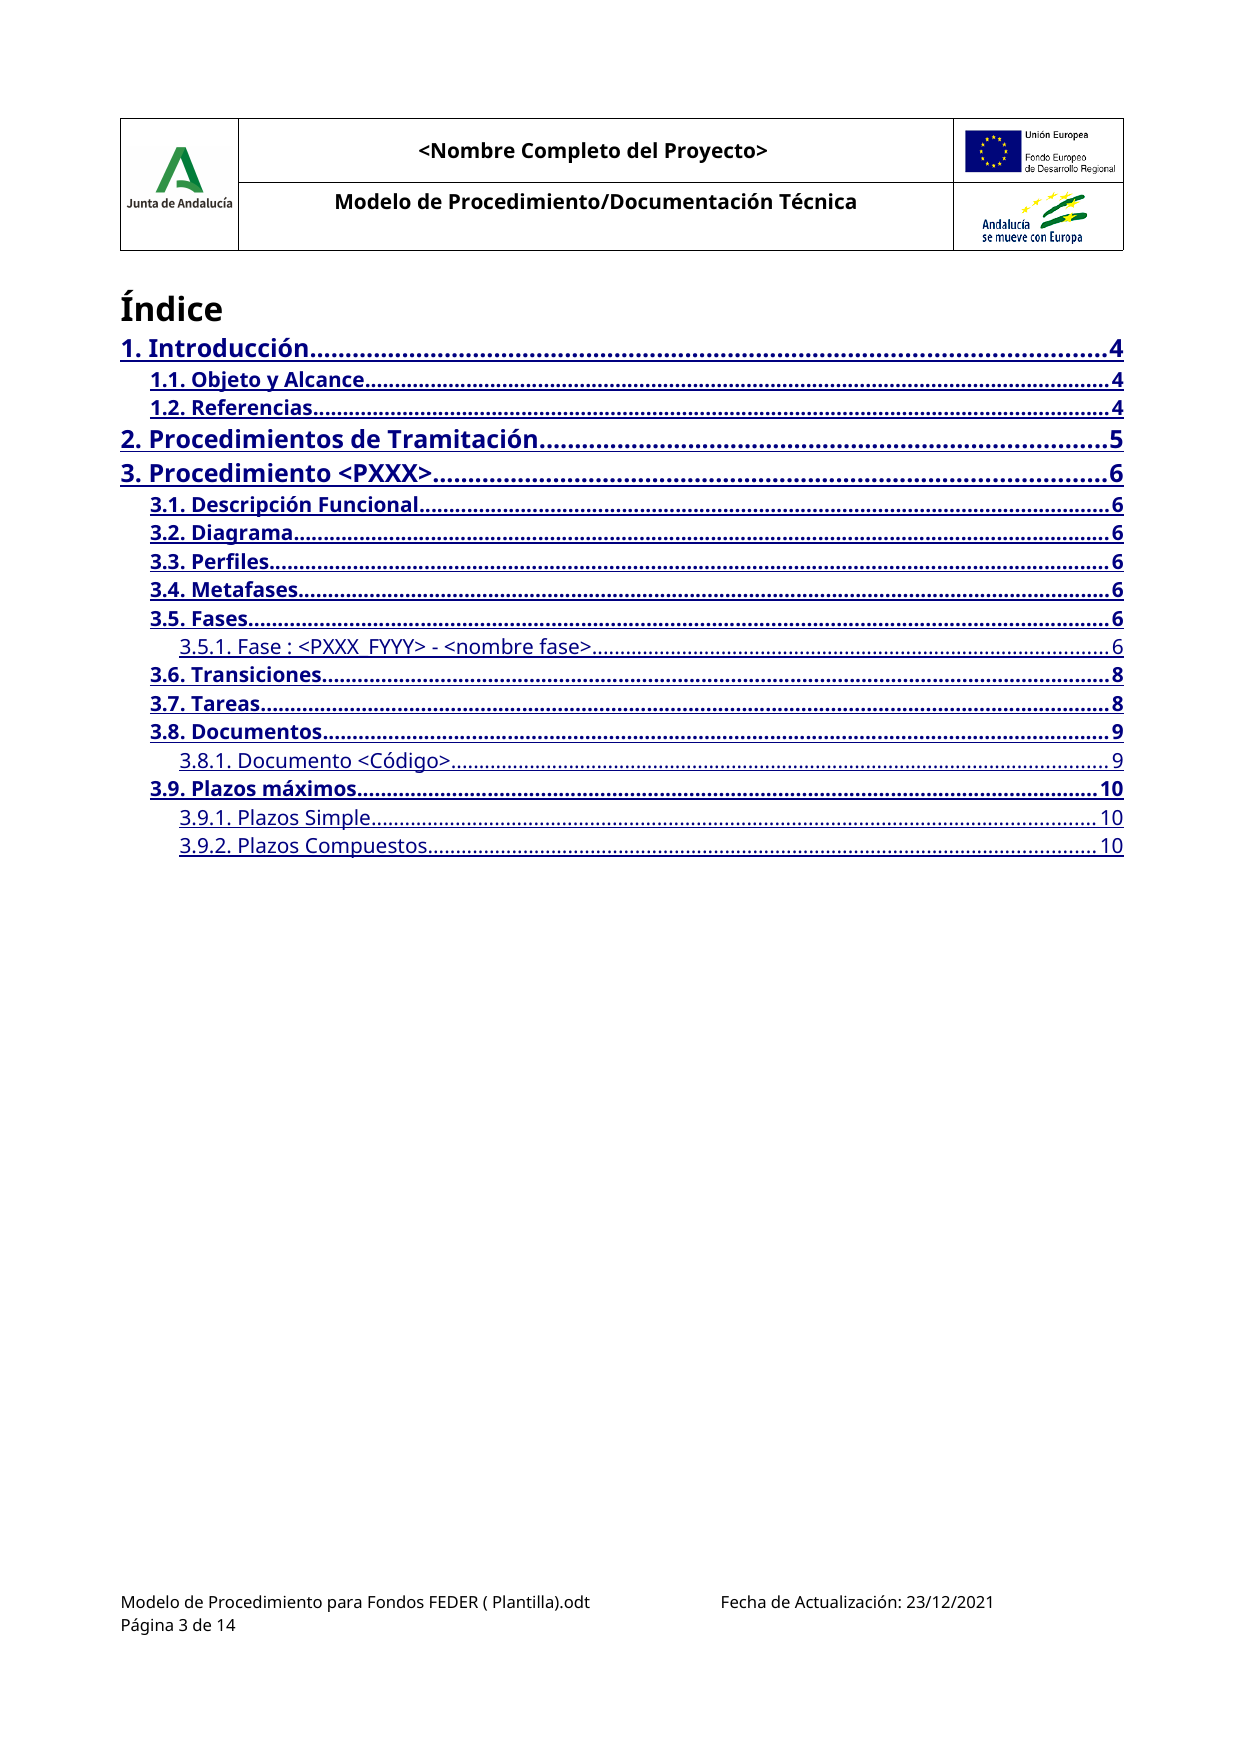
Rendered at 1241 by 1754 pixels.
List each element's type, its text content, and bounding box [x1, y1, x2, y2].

text 3.3. Perfiles 6 [150, 547, 1123, 571]
text 3.8.1. Documento <Código> 9 [179, 746, 1123, 770]
text 3.9. Plazos máximos 10 [150, 774, 1123, 798]
picture [126, 146, 233, 209]
text 1.2. Referencias 4 [150, 393, 1123, 417]
picture [965, 128, 1117, 174]
text [120, 452, 1123, 456]
text 3.2. Diagrama 6 [150, 518, 1123, 542]
picture [982, 191, 1088, 244]
text 3.6. Transiciones 8 [150, 661, 1123, 685]
text 1.1. Objeto y Alcance 4 [150, 365, 1123, 389]
text 3.5.1. Fase : <PXXX_FYYY> - <nombre fase> 6 [179, 632, 1123, 656]
subtitle Índice [120, 285, 1123, 331]
text 3.5. Fases 6 [150, 604, 1123, 628]
text 2. Procedimientos de Tramitación 5 [120, 422, 1123, 451]
text 3.7. Tareas 8 [150, 689, 1123, 713]
text 1. Introducción 4 [120, 331, 1123, 360]
text 3.4. Metafases 6 [150, 575, 1123, 599]
text 3.1. Descripción Funcional 6 [150, 490, 1123, 514]
text 3.9.1. Plazos Simple 10 [179, 803, 1123, 827]
text 3.9.2. Plazos Compuestos 10 [179, 831, 1123, 855]
text 3.8. Documentos 9 [150, 717, 1123, 742]
text 3. Procedimiento <PXXX> 6 [120, 456, 1123, 485]
